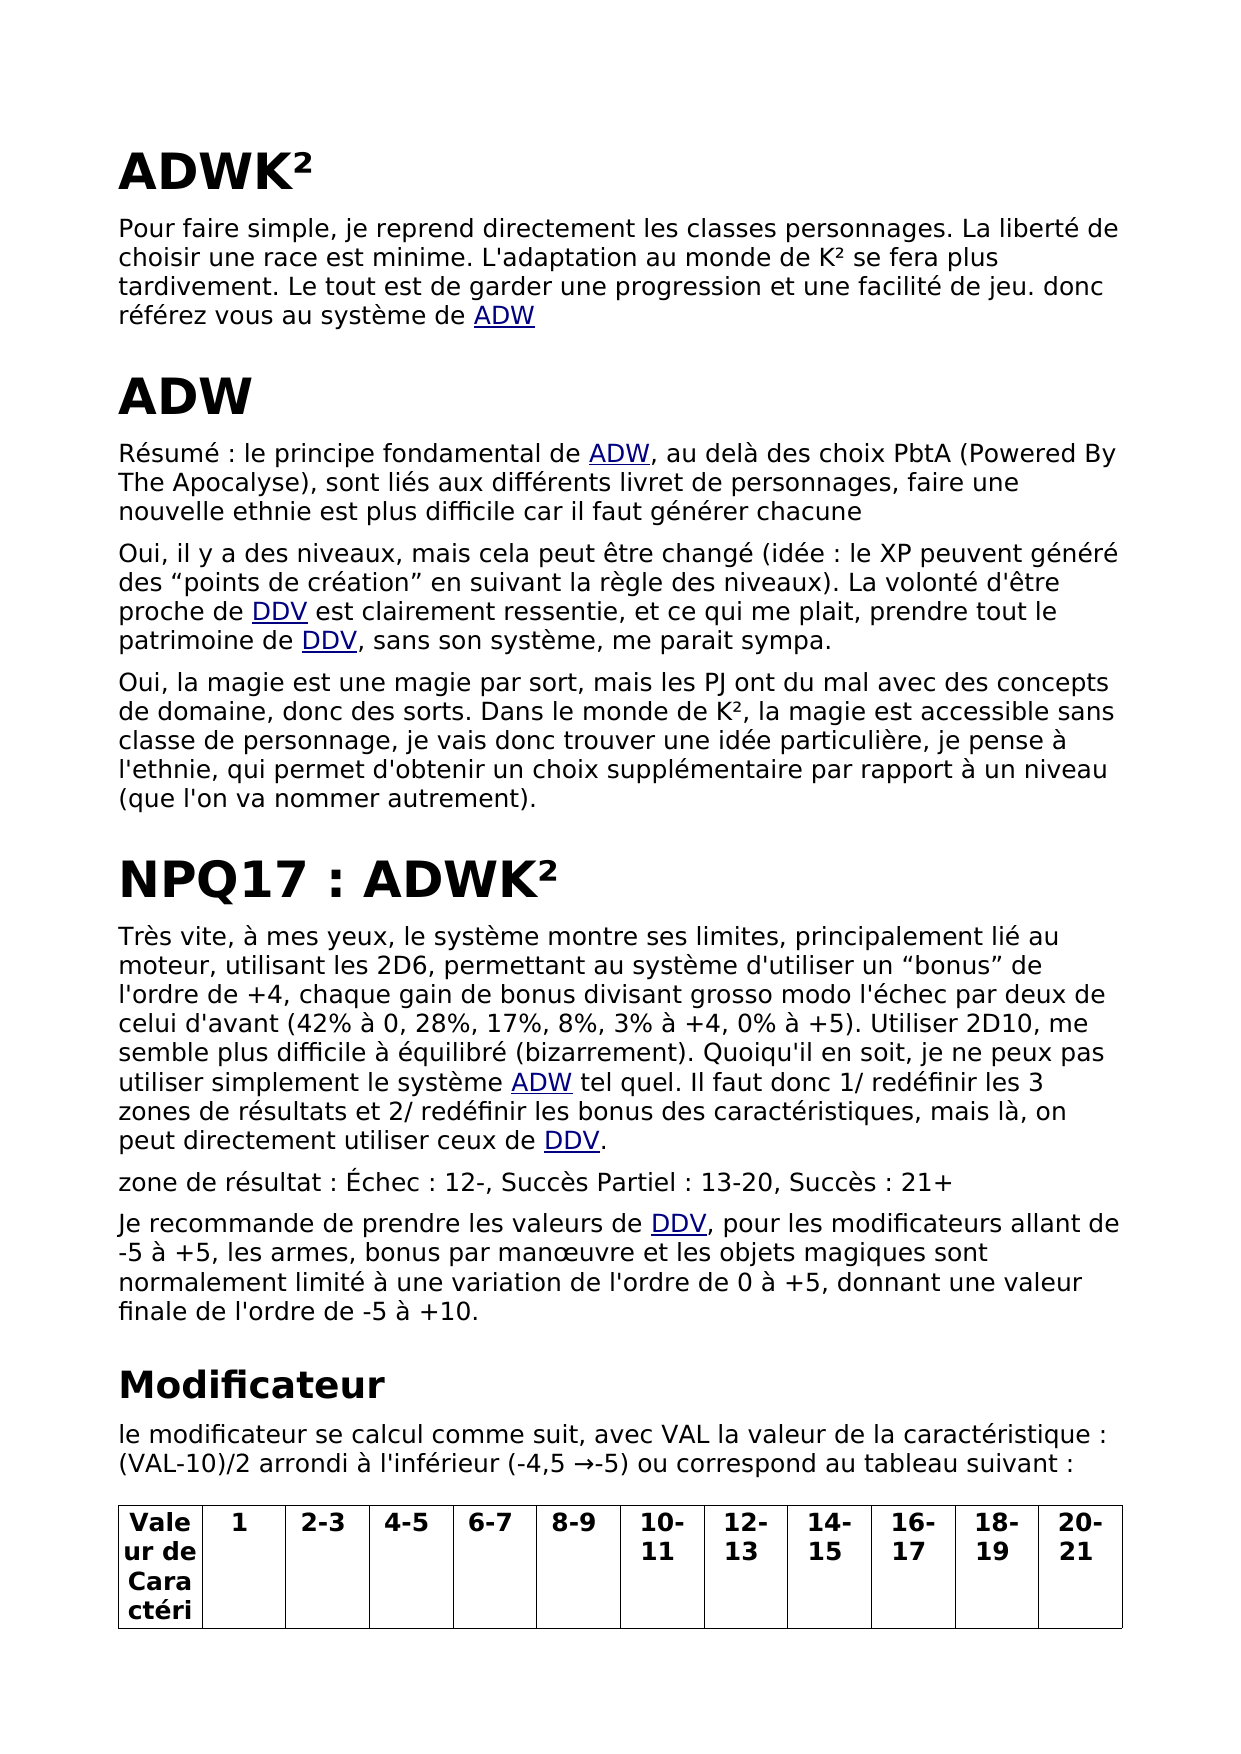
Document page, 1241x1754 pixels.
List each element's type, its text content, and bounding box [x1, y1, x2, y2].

text Résumé : le principe fondamental de ADW, au delà des choix PbtA (Powered By The Apocalyse), sont liés aux différents livret de personnages, faire une nouvelle ethnie est plus difficile car il faut générer chacune [118, 439, 1122, 526]
table_header 2-3 [286, 1506, 369, 1628]
text Pour faire simple, je reprend directement les classes personnages. La liberté de choisir une race est minime. L'adaptation au monde de K² se fera plus tardivement. Le tout est de garder une progression et une facilité de jeu. donc référez vous au système de ADW [118, 214, 1122, 331]
table_header 4-5 [370, 1506, 453, 1628]
table_header 20-21 [1039, 1506, 1122, 1628]
table_header 1 [203, 1506, 285, 1628]
text Oui, il y a des niveaux, mais cela peut être changé (idée : le XP peuvent généré des “points de création” en suivant la règle des niveaux). La volonté d'être proche de DDV est clairement ressentie, et ce qui me plait, prendre tout le patrimoine de DDV, sans son système, me parait sympa. [118, 539, 1122, 655]
table_header 6-7 [454, 1506, 536, 1628]
subtitle NPQ17 : ADWK² [118, 851, 1122, 909]
table_header Valeur de Caractéri [119, 1506, 202, 1628]
text Très vite, à mes yeux, le système montre ses limites, principalement lié au moteur, utilisant les 2D6, permettant au système d'utiliser un “bonus” de l'ordre de +4, chaque gain de bonus divisant grosso modo l'échec par deux de celui d'avant (42% à 0, 28%, 17%, 8%, 3% à +4, 0% à +5). Utiliser 2D10, me semble plus difficile à équilibré (bizarrement). Quoiqu'il en soit, je ne peux pas utiliser simplement le système ADW tel quel. Il faut donc 1/ redéfinir les 3 zones de résultats et 2/ redéfinir les bonus des caractéristiques, mais là, on peut directement utiliser ceux de DDV. [118, 922, 1122, 1155]
text Oui, la magie est une magie par sort, mais les PJ ont du mal avec des concepts de domaine, donc des sorts. Dans le monde de K², la magie est accessible sans classe de personnage, je vais donc trouver une idée particulière, je pense à l'ethnie, qui permet d'obtenir un choix supplémentaire par rapport à un niveau (que l'on va nommer autrement). [118, 668, 1122, 814]
table_header 12-13 [705, 1506, 787, 1628]
table_header 8-9 [537, 1506, 620, 1628]
text le modificateur se calcul comme suit, avec VAL la valeur de la caractéristique : (VAL-10)/2 arrondi à l'inférieur (-4,5 →-5) ou correspond au tableau suivant : [118, 1420, 1122, 1478]
table_header 18-19 [956, 1506, 1038, 1628]
subtitle ADW [118, 368, 1122, 426]
table_header 16-17 [872, 1506, 955, 1628]
subtitle ADWK² [118, 143, 1122, 201]
text Je recommande de prendre les valeurs de DDV, pour les modificateurs allant de -5 à +5, les armes, bonus par manœuvre et les objets magiques sont normalement limité à une variation de l'ordre de 0 à +5, donnant une valeur finale de l'ordre de -5 à +10. [118, 1209, 1122, 1326]
text zone de résultat : Échec : 12-, Succès Partiel : 13-20, Succès : 21+ [118, 1168, 1122, 1197]
subtitle Modificateur [118, 1364, 1122, 1407]
table_header 14-15 [788, 1506, 871, 1628]
table_header 10-11 [621, 1506, 704, 1628]
